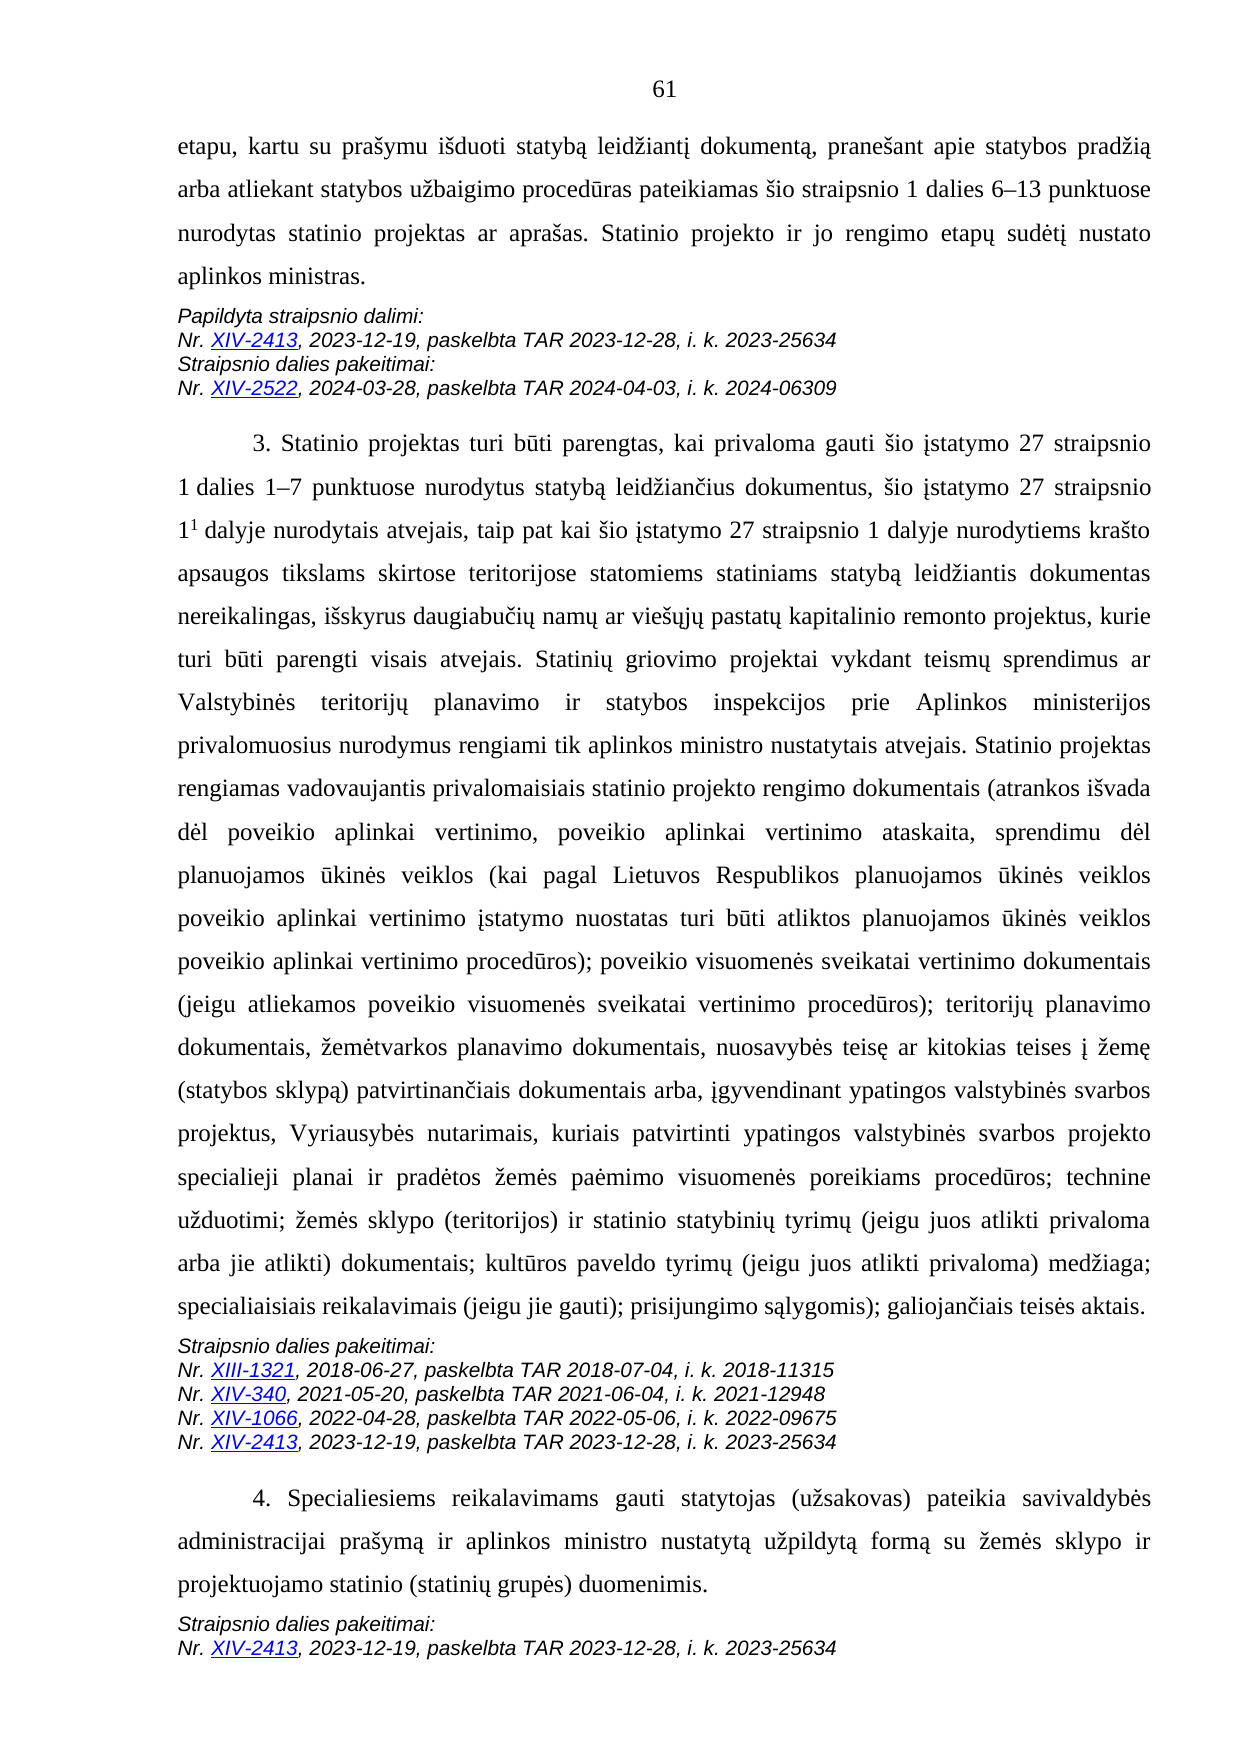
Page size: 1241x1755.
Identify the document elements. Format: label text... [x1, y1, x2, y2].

text 4. Specialiesiems reikalavimams gauti statytojas (užsakovas) pateikia savivaldybės administracijai prašymą ir aplinkos ministro nustatytą užpildytą formą su žemės sklypo ir projektuojamo statinio (statinių grupės) duomenimis. [177, 1483, 1152, 1598]
text Straipsnio dalies pakeitimai: [177, 352, 1152, 376]
text etapu, kartu su prašymu išduoti statybą leidžiantį dokumentą, pranešant apie statybos pradžią arba atliekant statybos užbaigimo procedūras pateikiamas šio straipsnio 1 dalies 6–13 punktuose nurodytas statinio projektas ar aprašas. Statinio projekto ir jo rengimo etapų sudėtį nustato aplinkos ministras. [177, 131, 1152, 289]
text Nr. XIV-2413, 2023-12-19, paskelbta TAR 2023-12-28, i. k. 2023-25634 [177, 1636, 1152, 1660]
text Nr. XIV-2413, 2023-12-19, paskelbta TAR 2023-12-28, i. k. 2023-25634 [177, 1430, 1152, 1454]
text Straipsnio dalies pakeitimai: [177, 1334, 1152, 1358]
text Nr. XIV-340, 2021-05-20, paskelbta TAR 2021-06-04, i. k. 2021-12948 [177, 1382, 1152, 1406]
text Straipsnio dalies pakeitimai: [177, 1612, 1152, 1636]
text Papildyta straipsnio dalimi: [177, 304, 1152, 328]
text Nr. XIII-1321, 2018-06-27, paskelbta TAR 2018-07-04, i. k. 2018-11315 [177, 1358, 1152, 1382]
text Nr. XIV-1066, 2022-04-28, paskelbta TAR 2022-05-06, i. k. 2022-09675 [177, 1406, 1152, 1430]
text 3. Statinio projektas turi būti parengtas, kai privaloma gauti šio įstatymo 27 straipsnio 1 dalies 1–7 punktuose nurodytus statybą leidžiančius dokumentus, šio įstatymo 27 straipsnio 11 dalyje nurodytais atvejais, taip pat kai šio įstatymo 27 straipsnio 1 dalyje nurodytiems krašto apsaugos tikslams skirtose teritorijose statomiems statiniams statybą leidžiantis dokumentas nereikalingas, išskyrus daugiabučių namų ar viešųjų pastatų kapitalinio remonto projektus, kurie turi būti parengti visais atvejais. Statinių griovimo projektai vykdant teismų sprendimus ar Valstybinės teritorijų planavimo ir statybos inspekcijos prie Aplinkos ministerijos privalomuosius nurodymus rengiami tik aplinkos ministro nustatytais atvejais. Statinio projektas rengiamas vadovaujantis privalomaisiais statinio projekto rengimo dokumentais (atrankos išvada dėl poveikio aplinkai vertinimo, poveikio aplinkai vertinimo ataskaita, sprendimu dėl planuojamos ūkinės veiklos (kai pagal Lietuvos Respublikos planuojamos ūkinės veiklos poveikio aplinkai vertinimo įstatymo nuostatas turi būti atliktos planuojamos ūkinės veiklos poveikio aplinkai vertinimo procedūros); poveikio visuomenės sveikatai vertinimo dokumentais (jeigu atliekamos poveikio visuomenės sveikatai vertinimo procedūros); teritorijų planavimo dokumentais, žemėtvarkos planavimo dokumentais, nuosavybės teisę ar kitokias teises į žemę (statybos sklypą) patvirtinančiais dokumentais arba, įgyvendinant ypatingos valstybinės svarbos projektus, Vyriausybės nutarimais, kuriais patvirtinti ypatingos valstybinės svarbos projekto specialieji planai ir pradėtos žemės paėmimo visuomenės poreikiams procedūros; technine užduotimi; žemės sklypo (teritorijos) ir statinio statybinių tyrimų (jeigu juos atlikti privaloma arba jie atlikti) dokumentais; kultūros paveldo tyrimų (jeigu juos atlikti privaloma) medžiaga; specialiaisiais reikalavimais (jeigu jie gauti); prisijungimo sąlygomis); galiojančiais teisės aktais. [177, 428, 1152, 1320]
text Nr. XIV-2522, 2024-03-28, paskelbta TAR 2024-04-03, i. k. 2024-06309 [177, 376, 1152, 400]
text Nr. XIV-2413, 2023-12-19, paskelbta TAR 2023-12-28, i. k. 2023-25634 [177, 328, 1152, 352]
